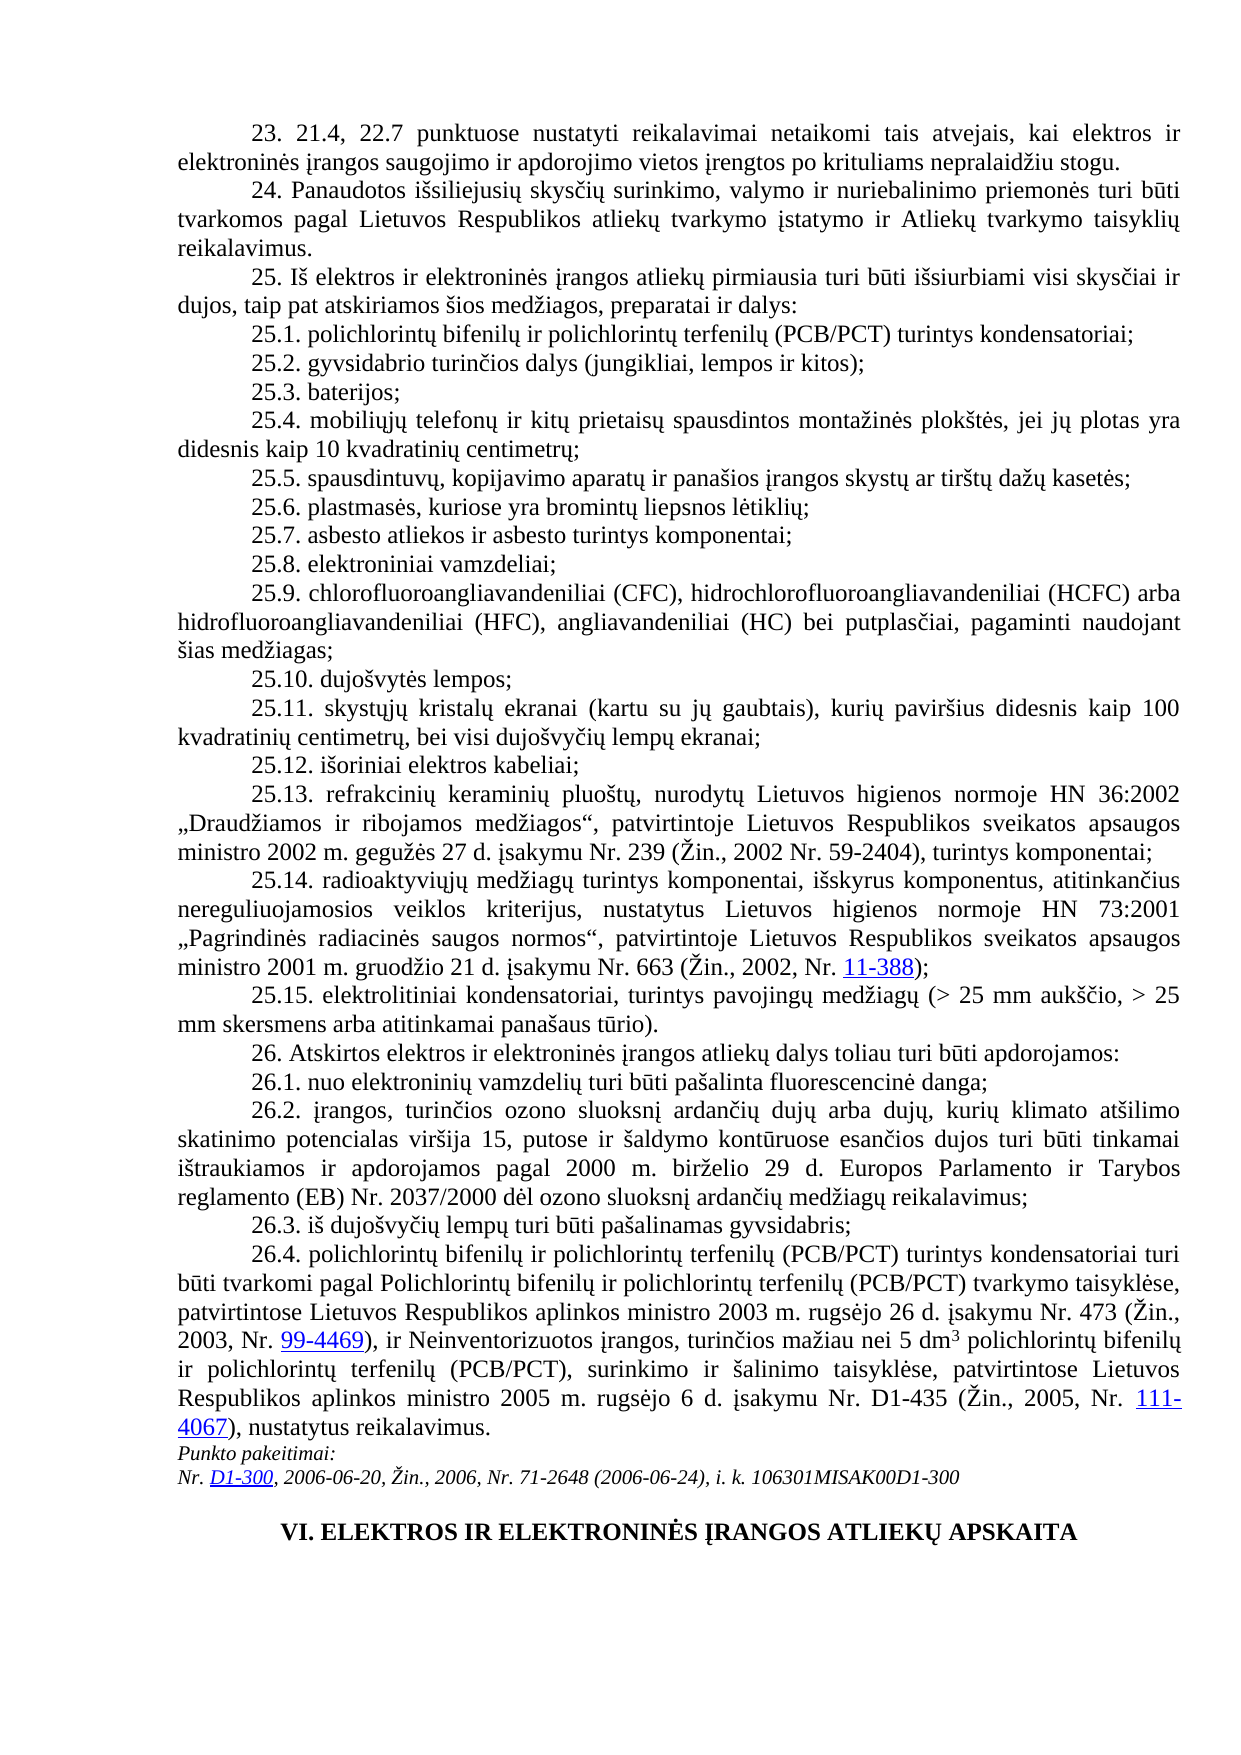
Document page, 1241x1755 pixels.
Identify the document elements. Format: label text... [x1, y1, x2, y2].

text 25.6. plastmasės, kuriose yra bromintų liepsnos lėtiklių; [177, 492, 1181, 521]
text 25. Iš elektros ir elektroninės įrangos atliekų pirmiausia turi būti išsiurbiami visi skysčiai ir dujos, taip pat atskiriamos šios medžiagos, preparatai ir dalys: [177, 262, 1181, 319]
text 25.14. radioaktyviųjų medžiagų turintys komponentai, išskyrus komponentus, atitinkančius nereguliuojamosios veiklos kriterijus, nustatytus Lietuvos higienos normoje HN 73:2001 „Pagrindinės radiacinės saugos normos“, patvirtintoje Lietuvos Respublikos sveikatos apsaugos ministro 2001 m. gruodžio 21 d. įsakymu Nr. 663 (Žin., 2002, Nr. 11-388); [177, 866, 1181, 981]
text 25.9. chlorofluoroangliavandeniliai (CFC), hidrochlorofluoroangliavandeniliai (HCFC) arba hidrofluoroangliavandeniliai (HFC), angliavandeniliai (HC) bei putplasčiai, pagaminti naudojant šias medžiagas; [177, 578, 1181, 664]
text 26.3. iš dujošvyčių lempų turi būti pašalinamas gyvsidabris; [177, 1211, 1181, 1239]
text 25.15. elektrolitiniai kondensatoriai, turintys pavojingų medžiagų (> 25 mm aukščio, > 25 mm skersmens arba atitinkamai panašaus tūrio). [177, 981, 1181, 1038]
text 25.8. elektroniniai vamzdeliai; [177, 549, 1181, 578]
text 24. Panaudotos išsiliejusių skysčių surinkimo, valymo ir nuriebalinimo priemonės turi būti tvarkomos pagal Lietuvos Respublikos atliekų tvarkymo įstatymo ir Atliekų tvarkymo taisyklių reikalavimus. [177, 176, 1181, 262]
text Nr. D1-300, 2006-06-20, Žin., 2006, Nr. 71-2648 (2006-06-24), i. k. 106301MISAK00D1-300 [177, 1465, 1181, 1489]
text 25.4. mobiliųjų telefonų ir kitų prietaisų spausdintos montažinės plokštės, jei jų plotas yra didesnis kaip 10 kvadratinių centimetrų; [177, 406, 1181, 463]
text 25.7. asbesto atliekos ir asbesto turintys komponentai; [177, 521, 1181, 549]
text Punkto pakeitimai: [177, 1441, 1181, 1465]
text VI. ELEKTROS IR ELEKTRONINĖS ĮRANGOS ATLIEKŲ APSKAITA [177, 1517, 1181, 1546]
text 25.12. išoriniai elektros kabeliai; [177, 751, 1181, 779]
text 25.13. refrakcinių keraminių pluoštų, nurodytų Lietuvos higienos normoje HN 36:2002 „Draudžiamos ir ribojamos medžiagos“, patvirtintoje Lietuvos Respublikos sveikatos apsaugos ministro 2002 m. gegužės 27 d. įsakymu Nr. 239 (Žin., 2002 Nr. 59-2404), turintys komponentai; [177, 779, 1181, 866]
text 26. Atskirtos elektros ir elektroninės įrangos atliekų dalys toliau turi būti apdorojamos: [177, 1038, 1181, 1067]
text 25.10. dujošvytės lempos; [177, 664, 1181, 693]
text 25.3. baterijos; [177, 377, 1181, 406]
text 23. 21.4, 22.7 punktuose nustatyti reikalavimai netaikomi tais atvejais, kai elektros ir elektroninės įrangos saugojimo ir apdorojimo vietos įrengtos po krituliams nepralaidžiu stogu. [177, 118, 1181, 176]
text 25.2. gyvsidabrio turinčios dalys (jungikliai, lempos ir kitos); [177, 348, 1181, 377]
text 26.4. polichlorintų bifenilų ir polichlorintų terfenilų (PCB/PCT) turintys kondensatoriai turi būti tvarkomi pagal Polichlorintų bifenilų ir polichlorintų terfenilų (PCB/PCT) tvarkymo taisyklėse, patvirtintose Lietuvos Respublikos aplinkos ministro 2003 m. rugsėjo 26 d. įsakymu Nr. 473 (Žin., 2003, Nr. 99-4469), ir Neinventorizuotos įrangos, turinčios mažiau nei 5 dm3 polichlorintų bifenilų ir polichlorintų terfenilų (PCB/PCT), surinkimo ir šalinimo taisyklėse, patvirtintose Lietuvos Respublikos aplinkos ministro 2005 m. rugsėjo 6 d. įsakymu Nr. D1-435 (Žin., 2005, Nr. 111-4067), nustatytus reikalavimus. [177, 1239, 1181, 1441]
text 25.1. polichlorintų bifenilų ir polichlorintų terfenilų (PCB/PCT) turintys kondensatoriai; [177, 319, 1181, 348]
text 26.2. įrangos, turinčios ozono sluoksnį ardančių dujų arba dujų, kurių klimato atšilimo skatinimo potencialas viršija 15, putose ir šaldymo kontūruose esančios dujos turi būti tinkamai ištraukiamos ir apdorojamos pagal 2000 m. birželio 29 d. Europos Parlamento ir Tarybos reglamento (EB) Nr. 2037/2000 dėl ozono sluoksnį ardančių medžiagų reikalavimus; [177, 1096, 1181, 1211]
text 25.5. spausdintuvų, kopijavimo aparatų ir panašios įrangos skystų ar tirštų dažų kasetės; [177, 463, 1181, 492]
text 25.11. skystųjų kristalų ekranai (kartu su jų gaubtais), kurių paviršius didesnis kaip 100 kvadratinių centimetrų, bei visi dujošvyčių lempų ekranai; [177, 693, 1181, 751]
text 26.1. nuo elektroninių vamzdelių turi būti pašalinta fluorescencinė danga; [177, 1067, 1181, 1096]
